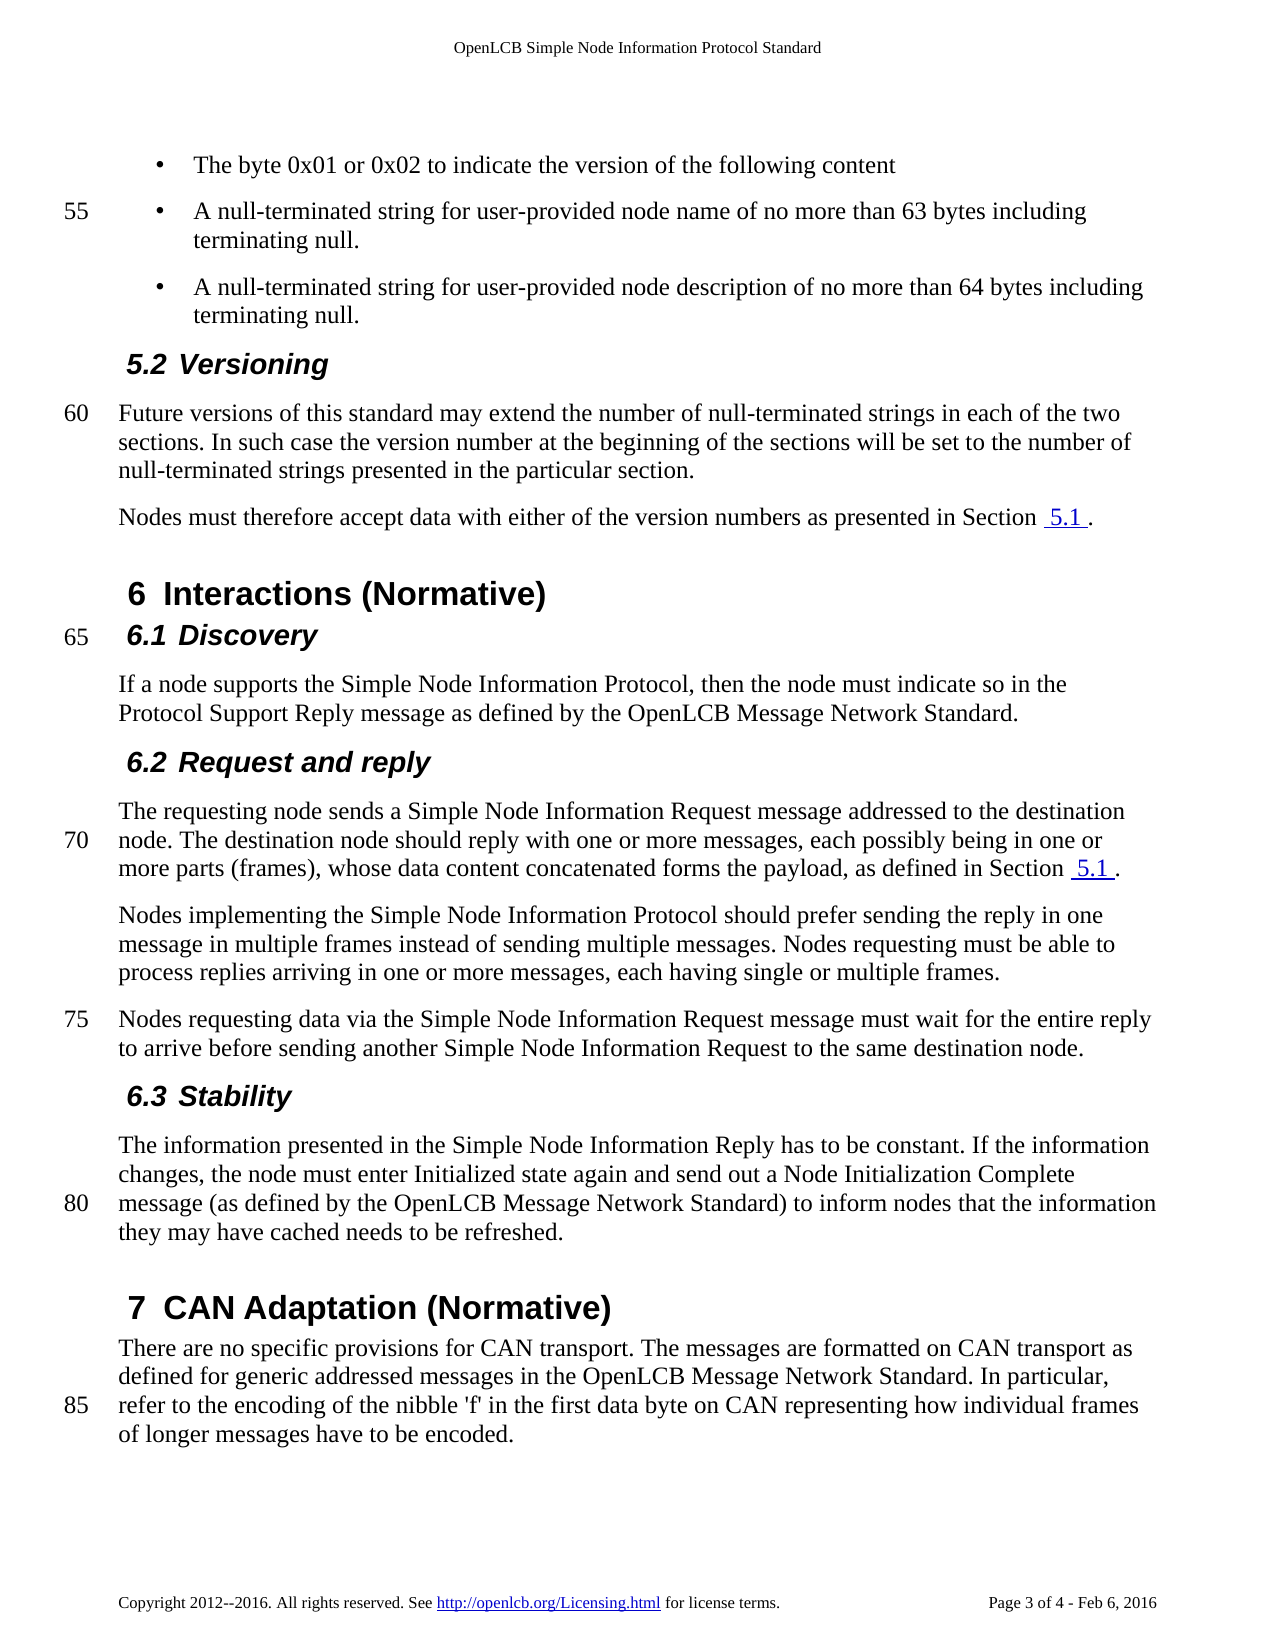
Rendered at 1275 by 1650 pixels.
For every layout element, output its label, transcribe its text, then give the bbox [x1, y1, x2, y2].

text Nodes requesting data via the Simple Node Information Request message must wait for the entire reply to arrive before sending another Simple Node Information Request to the same destination node. [118, 1004, 1157, 1061]
text Future versions of this standard may extend the number of null-terminated strings in each of the two sections. In such case the version number at the beginning of the sections will be set to the number of null-terminated strings presented in the particular section. [118, 398, 1157, 484]
text Nodes implementing the Simple Node Information Protocol should prefer sending the reply in one message in multiple frames instead of sending multiple messages. Nodes requesting must be able to process replies arriving in one or more messages, each having single or multiple frames. [118, 900, 1157, 986]
subtitle Request and reply [118, 745, 1157, 778]
subtitle Interactions (Normative) [118, 573, 1157, 612]
text There are no specific provisions for CAN transport. The messages are formatted on CAN transport as defined for generic addressed messages in the OpenLCB Message Network Standard. In particular, refer to the encoding of the nibble 'f' in the first data byte on CAN representing how individual frames of longer messages have to be encoded. [118, 1333, 1157, 1448]
subtitle Stability [118, 1079, 1157, 1113]
subtitle Discovery [118, 618, 1157, 652]
text The requesting node sends a Simple Node Information Request message addressed to the destination node. The destination node should reply with one or more messages, each possibly being in one or more parts (frames), whose data content concatenated forms the payload, as defined in Section 5.1. [118, 796, 1157, 882]
text Nodes must therefore accept data with either of the version numbers as presented in Section 5.1. [118, 502, 1157, 531]
list A null-terminated string for user-provided node description of no more than 64 bytes including terminating null. [156, 272, 1157, 329]
list A null-terminated string for user-provided node name of no more than 63 bytes including terminating null. [156, 196, 1157, 254]
subtitle Versioning [118, 347, 1157, 380]
text The information presented in the Simple Node Information Reply has to be constant. If the information changes, the node must enter Initialized state again and send out a Node Initialization Complete message (as defined by the OpenLCB Message Network Standard) to inform nodes that the information they may have cached needs to be refreshed. [118, 1130, 1157, 1245]
subtitle CAN Adaptation (Normative) [118, 1288, 1157, 1326]
text If a node supports the Simple Node Information Protocol, then the node must indicate so in the Protocol Support Reply message as defined by the OpenLCB Message Network Standard. [118, 669, 1157, 727]
list The byte 0x01 or 0x02 to indicate the version of the following content [156, 150, 1157, 179]
